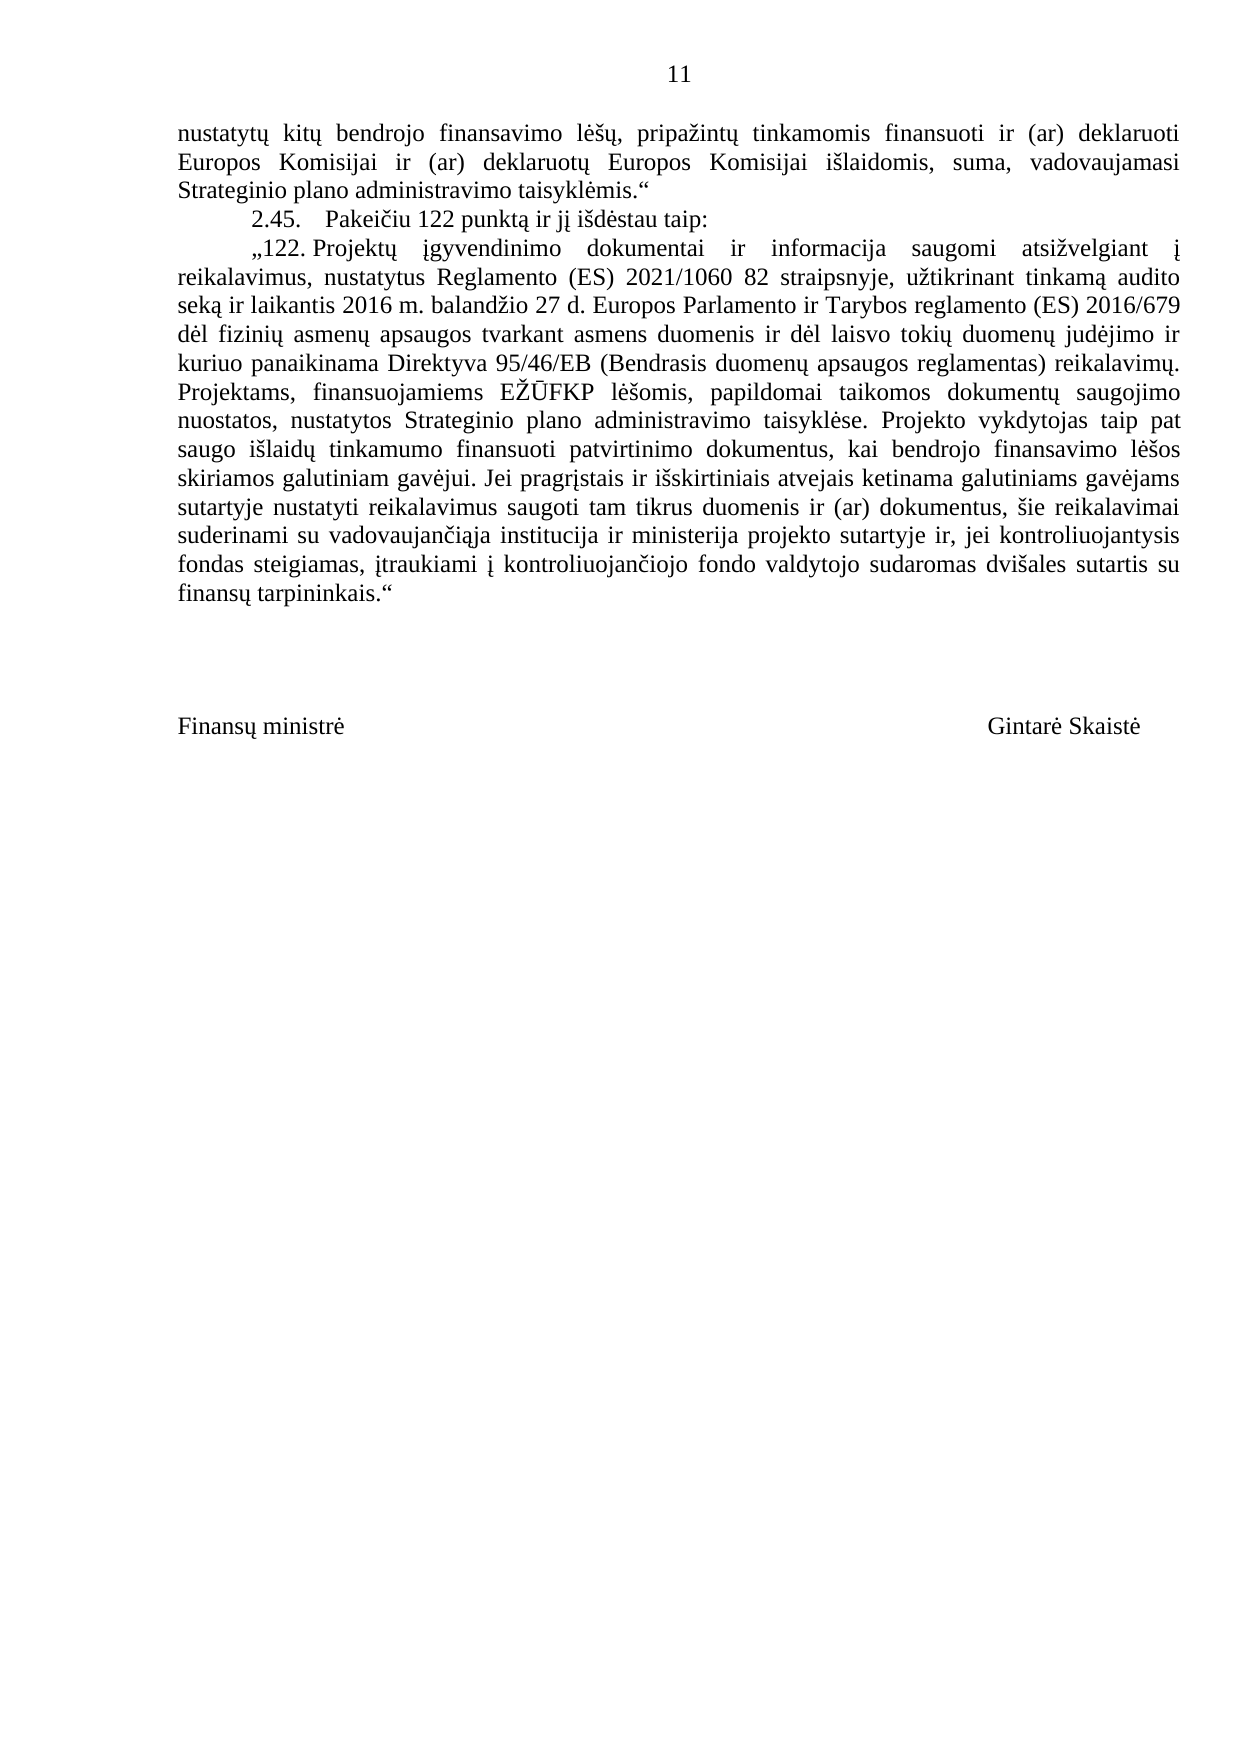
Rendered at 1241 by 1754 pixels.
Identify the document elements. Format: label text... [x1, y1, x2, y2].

text „122. Projektų įgyvendinimo dokumentai ir informacija saugomi atsižvelgiant į reikalavimus, nustatytus Reglamento (ES) 2021/1060 82 straipsnyje, užtikrinant tinkamą audito seką ir laikantis 2016 m. balandžio 27 d. Europos Parlamento ir Tarybos reglamento (ES) 2016/679 dėl fizinių asmenų apsaugos tvarkant asmens duomenis ir dėl laisvo tokių duomenų judėjimo ir kuriuo panaikinama Direktyva 95/46/EB (Bendrasis duomenų apsaugos reglamentas) reikalavimų. Projektams, finansuojamiems EŽŪFKP lėšomis, papildomai taikomos dokumentų saugojimo nuostatos, nustatytos Strateginio plano administravimo taisyklėse. Projekto vykdytojas taip pat saugo išlaidų tinkamumo finansuoti patvirtinimo dokumentus, kai bendrojo finansavimo lėšos skiriamos galutiniam gavėjui. Jei pragrįstais ir išskirtiniais atvejais ketinama galutiniams gavėjams sutartyje nustatyti reikalavimus saugoti tam tikrus duomenis ir (ar) dokumentus, šie reikalavimai suderinami su vadovaujančiąja institucija ir ministerija projekto sutartyje ir, jei kontroliuojantysis fondas steigiamas, įtraukiami į kontroliuojančiojo fondo valdytojo sudaromas dvišales sutartis su finansų tarpininkais.“ [177, 233, 1181, 607]
text nustatytų kitų bendrojo finansavimo lėšų, pripažintų tinkamomis finansuoti ir (ar) deklaruoti Europos Komisijai ir (ar) deklaruotų Europos Komisijai išlaidomis, suma, vadovaujamasi Strateginio plano administravimo taisyklėmis.“ [177, 118, 1181, 204]
text 2.45. Pakeičiu 122 punktą ir jį išdėstau taip: [251, 204, 1181, 233]
text Finansų ministrė Gintarė Skaistė [177, 707, 1181, 740]
